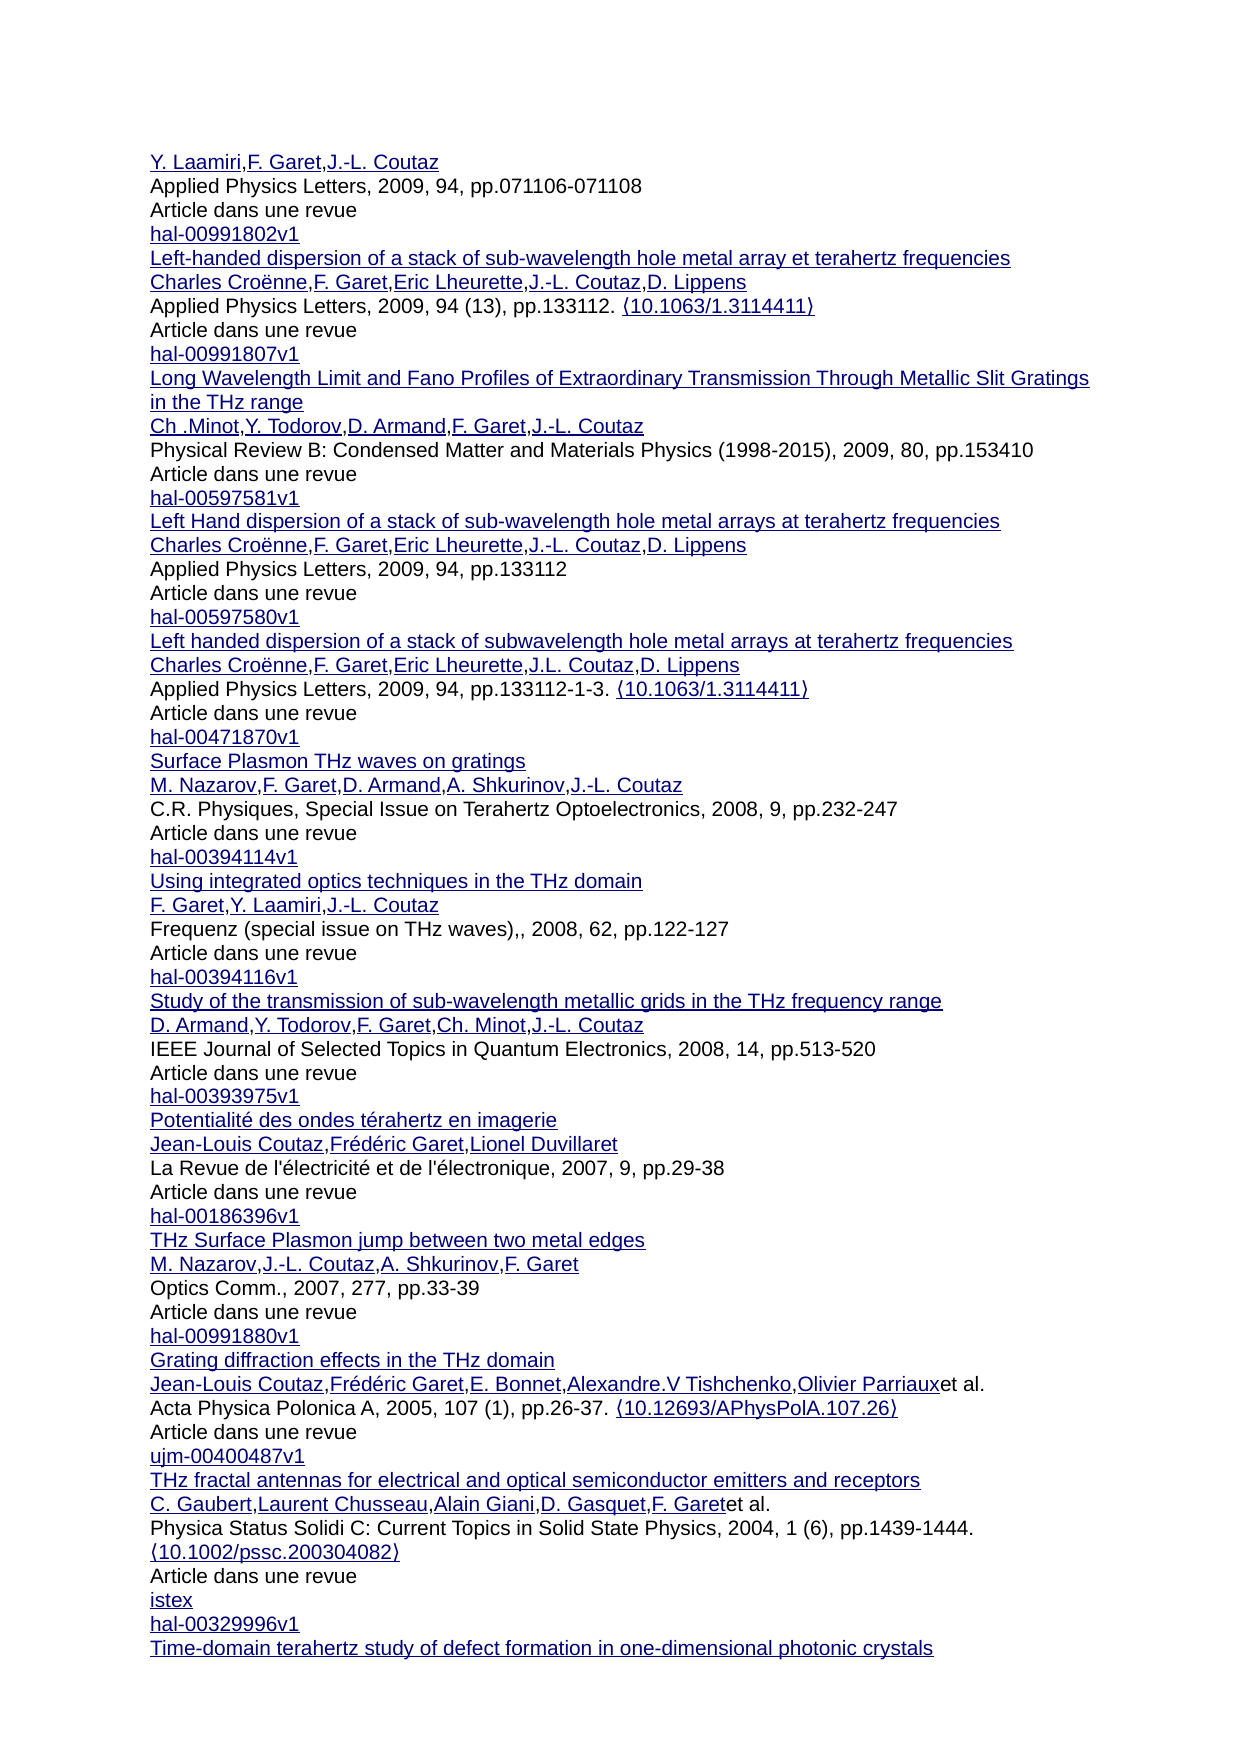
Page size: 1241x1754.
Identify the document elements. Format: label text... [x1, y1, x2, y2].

table_cell Surface Plasmon THz waves on gratings M. Nazarov,F. Garet,D. Armand,A. Shkurinov,J.-L. Coutaz C.R. Physiques, Special Issue on Terahertz Optoelectronics, 2008, 9, pp.232-247 Article dans une revue hal-00394114v1 [150, 749, 1090, 869]
table_cell Using integrated optics techniques in the THz domain F. Garet,Y. Laamiri,J.-L. Coutaz Frequenz (special issue on THz waves),, 2008, 62, pp.122-127 Article dans une revue hal-00394116v1 [150, 869, 1090, 988]
table_cell THz fractal antennas for electrical and optical semiconductor emitters and receptors C. Gaubert,Laurent Chusseau,Alain Giani,D. Gasquet,F. Garetet al. Physica Status Solidi C: Current Topics in Solid State Physics, 2004, 1 (6), pp.1439-1444. ⟨10.1002/pssc.200304082⟩ Article dans une revue istex hal-00329996v1 [150, 1468, 1090, 1635]
table_cell THz Surface Plasmon jump between two metal edges M. Nazarov,J.-L. Coutaz,A. Shkurinov,F. Garet Optics Comm., 2007, 277, pp.33-39 Article dans une revue hal-00991880v1 [150, 1228, 1090, 1348]
table_cell Left-handed dispersion of a stack of sub-wavelength hole metal array et terahertz frequencies Charles Croënne,F. Garet,Eric Lheurette,J.-L. Coutaz,D. Lippens Applied Physics Letters, 2009, 94 (13), pp.133112. ⟨10.1063/1.3114411⟩ Article dans une revue hal-00991807v1 [150, 246, 1090, 366]
table_cell Study of the transmission of sub-wavelength metallic grids in the THz frequency range D. Armand,Y. Todorov,F. Garet,Ch. Minot,J.-L. Coutaz IEEE Journal of Selected Topics in Quantum Electronics, 2008, 14, pp.513-520 Article dans une revue hal-00393975v1 [150, 989, 1090, 1108]
table_cell Potentialité des ondes térahertz en imagerie Jean-Louis Coutaz,Frédéric Garet,Lionel Duvillaret La Revue de l'électricité et de l'électronique, 2007, 9, pp.29-38 Article dans une revue hal-00186396v1 [150, 1108, 1090, 1228]
table_cell Long Wavelength Limit and Fano Profiles of Extraordinary Transmission Through Metallic Slit Gratings [150, 366, 1090, 387]
table_cell Time-domain terahertz study of defect formation in one-dimensional photonic crystals [150, 1635, 1090, 1659]
table_cell Left handed dispersion of a stack of subwavelength hole metal arrays at terahertz frequencies Charles Croënne,F. Garet,Eric Lheurette,J.L. Coutaz,D. Lippens Applied Physics Letters, 2009, 94, pp.133112-1-3. ⟨10.1063/1.3114411⟩ Article dans une revue hal-00471870v1 [150, 629, 1090, 749]
table_cell Y. Laamiri,F. Garet,J.-L. Coutaz Applied Physics Letters, 2009, 94, pp.071106-071108 Article dans une revue hal-00991802v1 [150, 150, 1090, 246]
table_cell in the THz range Ch .Minot,Y. Todorov,D. Armand,F. Garet,J.-L. Coutaz Physical Review B: Condensed Matter and Materials Physics (1998-2015), 2009, 80, pp.153410 Article dans une revue hal-00597581v1 [150, 388, 1090, 509]
table_cell Grating diffraction effects in the THz domain Jean-Louis Coutaz,Frédéric Garet,E. Bonnet,Alexandre.V Tishchenko,Olivier Parriauxet al. Acta Physica Polonica A, 2005, 107 (1), pp.26-37. ⟨10.12693/APhysPolA.107.26⟩ Article dans une revue ujm-00400487v1 [150, 1348, 1090, 1468]
table_cell Left Hand dispersion of a stack of sub-wavelength hole metal arrays at terahertz frequencies Charles Croënne,F. Garet,Eric Lheurette,J.-L. Coutaz,D. Lippens Applied Physics Letters, 2009, 94, pp.133112 Article dans une revue hal-00597580v1 [150, 509, 1090, 629]
